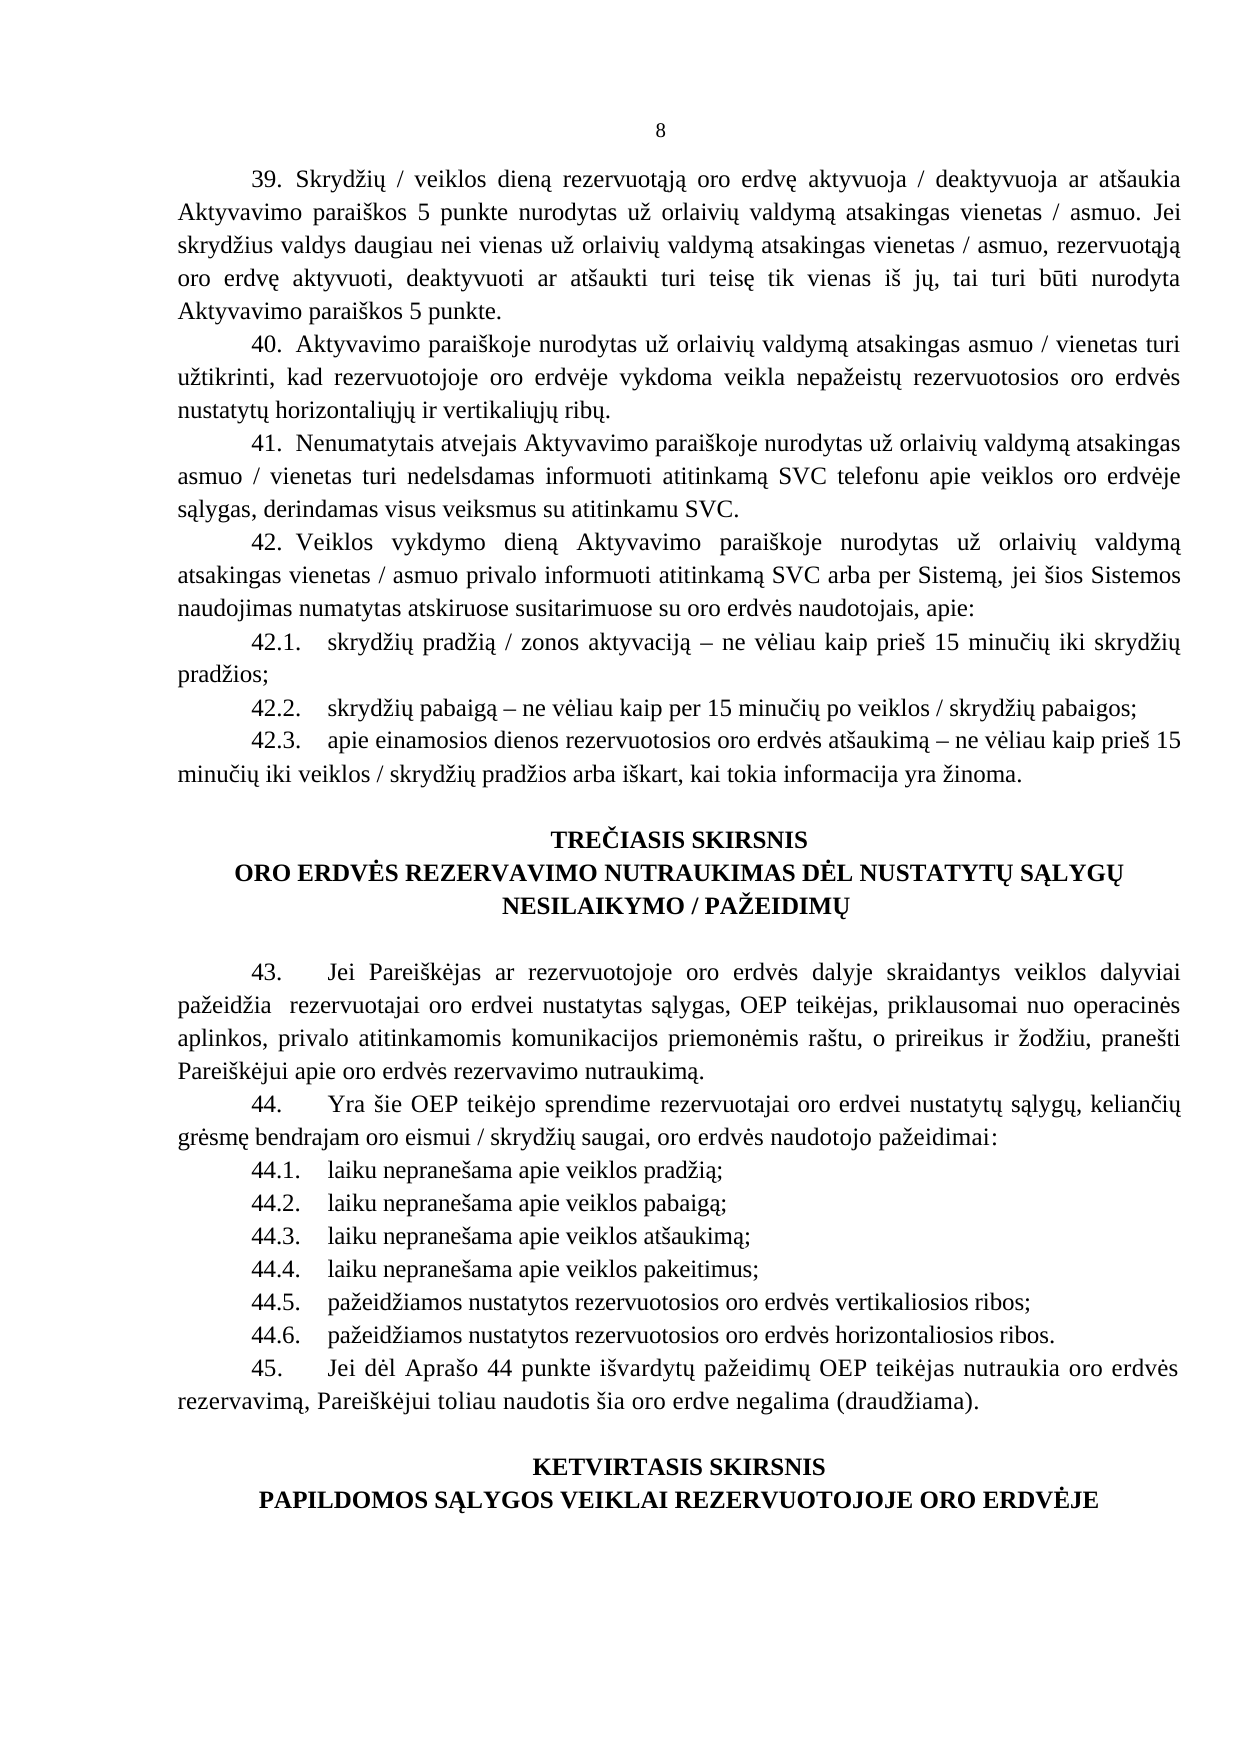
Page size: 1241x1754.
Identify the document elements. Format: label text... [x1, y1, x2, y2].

text 44. Yra šie OEP teikėjo sprendime rezervuotajai oro erdvei nustatytų sąlygų, keliančių grėsmę bendrajam oro eismui / skrydžių saugai, oro erdvės naudotojo pažeidimai: [177, 1089, 1181, 1151]
text KETVIRTASIS SKIRSNIS [177, 1452, 1181, 1481]
text 42. Veiklos vykdymo dieną Aktyvavimo paraiškoje nurodytas už orlaivių valdymą atsakingas vienetas / asmuo privalo informuoti atitinkamą SVC arba per Sistemą, jei šios Sistemos naudojimas numatytas atskiruose susitarimuose su oro erdvės naudotojais, apie: [177, 527, 1181, 622]
text 44.1. laiku nepranešama apie veiklos pradžią; [177, 1155, 1181, 1184]
text ORO ERDVĖS REZERVAVIMO NUTRAUKIMAS DĖL NUSTATYTŲ SĄLYGŲ NESILAIKYMO / PAŽEIDIMŲ [177, 858, 1181, 919]
text 42.1. skrydžių pradžią / zonos aktyvaciją – ne vėliau kaip prieš 15 minučių iki skrydžių pradžios; [177, 627, 1181, 688]
text 44.4. laiku nepranešama apie veiklos pakeitimus; [177, 1254, 1181, 1283]
text 45. Jei dėl Aprašo 44 punkte išvardytų pažeidimų OEP teikėjas nutraukia oro erdvės rezervavimą, Pareiškėjui toliau naudotis šia oro erdve negalima (draudžiama). [177, 1353, 1181, 1415]
text 42.3. apie einamosios dienos rezervuotosios oro erdvės atšaukimą – ne vėliau kaip prieš 15 minučių iki veiklos / skrydžių pradžios arba iškart, kai tokia informacija yra žinoma. [177, 726, 1181, 787]
text 44.6. pažeidžiamos nustatytos rezervuotosios oro erdvės horizontaliosios ribos. [177, 1320, 1181, 1349]
text 44.5. pažeidžiamos nustatytos rezervuotosios oro erdvės vertikaliosios ribos; [177, 1287, 1181, 1316]
text 41. Nenumatytais atvejais Aktyvavimo paraiškoje nurodytas už orlaivių valdymą atsakingas asmuo / vienetas turi nedelsdamas informuoti atitinkamą SVC telefonu apie veiklos oro erdvėje sąlygas, derindamas visus veiksmus su atitinkamu SVC. [177, 428, 1181, 523]
text 42.2. skrydžių pabaigą – ne vėliau kaip per 15 minučių po veiklos / skrydžių pabaigos; [177, 693, 1181, 721]
text 44.2. laiku nepranešama apie veiklos pabaigą; [177, 1188, 1181, 1217]
text 40. Aktyvavimo paraiškoje nurodytas už orlaivių valdymą atsakingas asmuo / vienetas turi užtikrinti, kad rezervuotojoje oro erdvėje vykdoma veikla nepažeistų rezervuotosios oro erdvės nustatytų horizontaliųjų ir vertikaliųjų ribų. [177, 329, 1181, 424]
text TREČIASIS SKIRSNIS [177, 825, 1181, 853]
text PAPILDOMOS SĄLYGOS VEIKLAI REZERVUOTOJOJE ORO ERDVĖJE [177, 1485, 1181, 1514]
text 44.3. laiku nepranešama apie veiklos atšaukimą; [177, 1221, 1181, 1250]
text 43. Jei Pareiškėjas ar rezervuotojoje oro erdvės dalyje skraidantys veiklos dalyviai pažeidžia rezervuotajai oro erdvei nustatytas sąlygas, OEP teikėjas, priklausomai nuo operacinės aplinkos, privalo atitinkamomis komunikacijos priemonėmis raštu, o prireikus ir žodžiu, pranešti Pareiškėjui apie oro erdvės rezervavimo nutraukimą. [177, 957, 1181, 1084]
text 39. Skrydžių / veiklos dieną rezervuotąją oro erdvę aktyvuoja / deaktyvuoja ar atšaukia Aktyvavimo paraiškos 5 punkte nurodytas už orlaivių valdymą atsakingas vienetas / asmuo. Jei skrydžius valdys daugiau nei vienas už orlaivių valdymą atsakingas vienetas / asmuo, rezervuotąją oro erdvę aktyvuoti, deaktyvuoti ar atšaukti turi teisę tik vienas iš jų, tai turi būti nurodyta Aktyvavimo paraiškos 5 punkte. [177, 164, 1181, 325]
